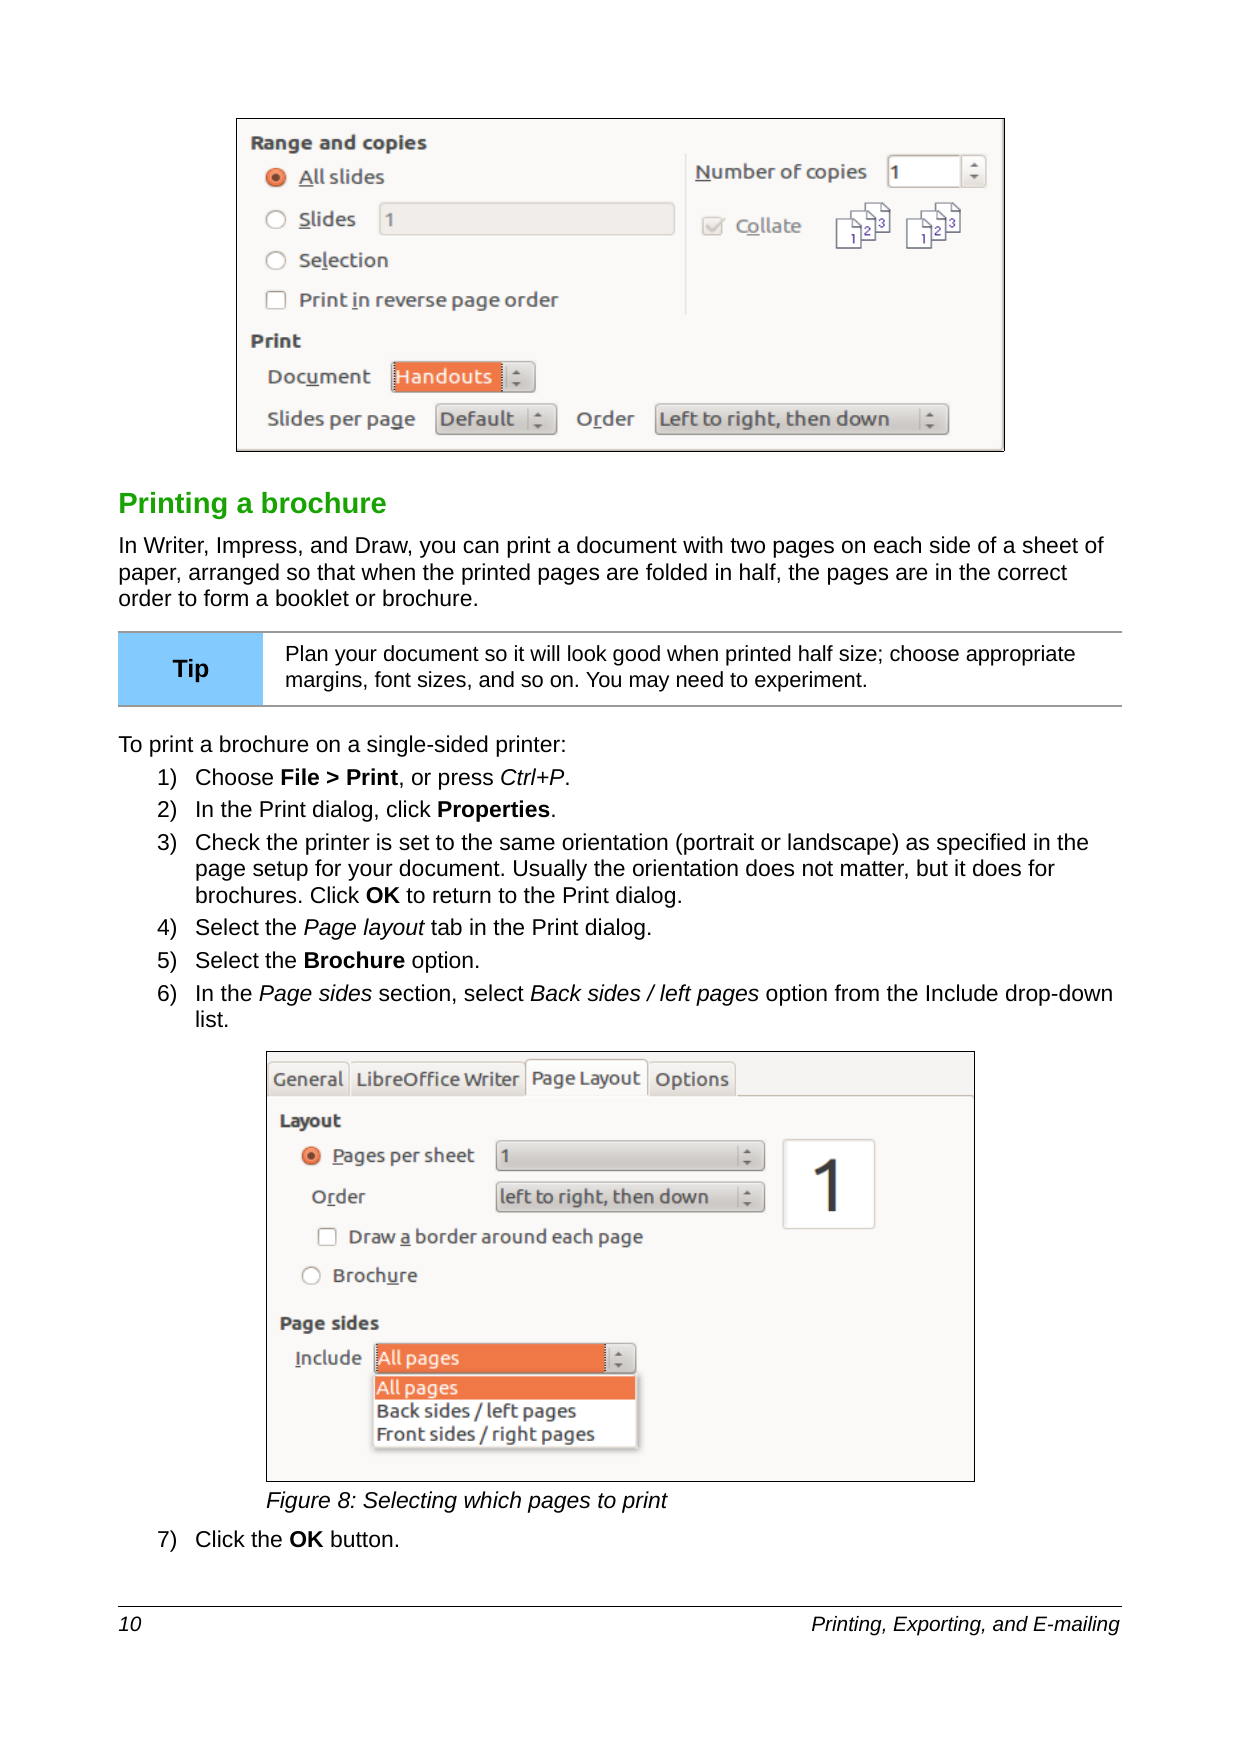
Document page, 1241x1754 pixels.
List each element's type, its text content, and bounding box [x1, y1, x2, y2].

list Check the printer is set to the same orientation (portrait or landscape) as specified in the page setup for your document. Usually the orientation does not matter, but it does for brochures. Click OK to return to the Print dialog. [177, 829, 1122, 908]
list Select the Page layout tab in the Print dialog. [177, 914, 1122, 941]
list In the Print dialog, click Properties. [177, 796, 1122, 823]
table_header Tip [118, 633, 263, 705]
list Select the Brochure option. [177, 947, 1122, 973]
list In the Page sides section, select Back sides / left pages option from the Include drop-down list. [177, 979, 1122, 1032]
text In Writer, Impress, and Draw, you can print a document with two pages on each side of a sheet of paper, arranged so that when the printed pages are folded in half, the pages are in the correct order to form a booklet or brochure. [118, 532, 1122, 612]
table_header Plan your document so it will look good when printed half size; choose appropriate margins, font sizes, and so on. You may need to experiment. [264, 633, 1122, 705]
list To print a brochure on a single-sided printer: [118, 731, 1122, 757]
text Figure 8: Selecting which pages to print [266, 1487, 974, 1514]
subtitle Printing a brochure [118, 487, 1122, 520]
list Choose File > Print, or press Ctrl+P. [177, 764, 1122, 790]
picture [237, 119, 1004, 451]
list Click the OK button. [177, 1526, 1122, 1552]
picture [267, 1052, 974, 1481]
